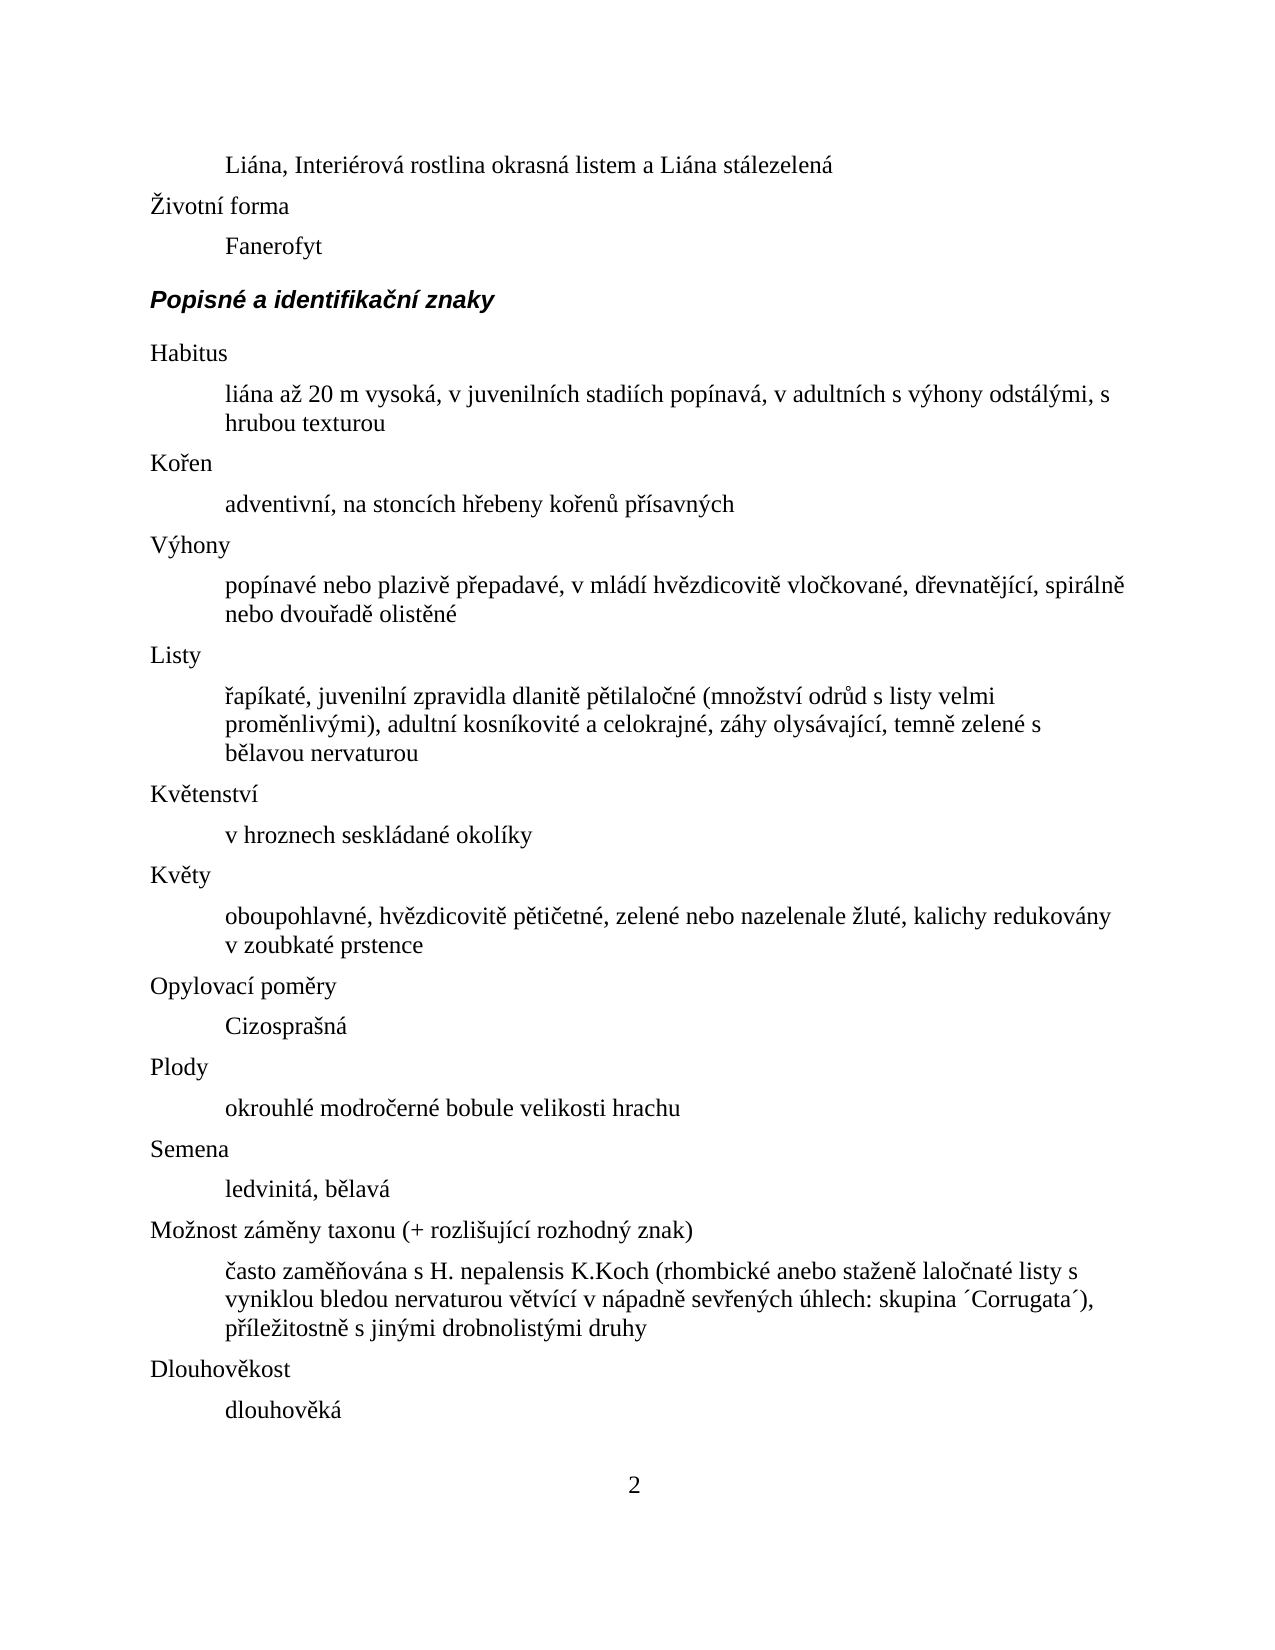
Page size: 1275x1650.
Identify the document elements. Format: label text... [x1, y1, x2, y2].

text oboupohlavné, hvězdicovitě pětičetné, zelené nebo nazelenale žluté, kalichy redukovány v zoubkaté prstence [225, 901, 1125, 959]
text Semena [150, 1134, 1125, 1162]
text Plody [150, 1052, 1125, 1081]
text Liána, Interiérová rostlina okrasná listem a Liána stálezelená [225, 150, 1125, 179]
text Habitus [150, 338, 1125, 367]
text Kořen [150, 448, 1125, 477]
text Květy [150, 861, 1125, 889]
text ledvinitá, bělavá [225, 1174, 1125, 1203]
text řapíkaté, juvenilní zpravidla dlanitě pětilaločné (množství odrůd s listy velmi proměnlivými), adultní kosníkovité a celokrajné, záhy olysávající, temně zelené s bělavou nervaturou [225, 681, 1125, 767]
text Životní forma [150, 191, 1125, 219]
text Dlouhověkost [150, 1354, 1125, 1383]
text Výhony [150, 530, 1125, 559]
text adventivní, na stoncích hřebeny kořenů přísavných [225, 489, 1125, 518]
subtitle Popisné a identifikační znaky [150, 285, 1125, 314]
text Možnost záměny taxonu (+ rozlišující rozhodný znak) [150, 1215, 1125, 1244]
text často zaměňována s H. nepalensis K.Koch (rhombické anebo staženě laločnaté listy s vyniklou bledou nervaturou větvící v nápadně sevřených úhlech: skupina ´Corrugata´), příležitostně s jinými drobnolistými druhy [225, 1256, 1125, 1342]
text v hroznech seskládané okolíky [225, 820, 1125, 848]
text Opylovací poměry [150, 971, 1125, 999]
text liána až 20 m vysoká, v juvenilních stadiích popínavá, v adultních s výhony odstálými, s hrubou texturou [225, 379, 1125, 436]
text okrouhlé modročerné bobule velikosti hrachu [225, 1093, 1125, 1122]
text Listy [150, 640, 1125, 669]
text Květenství [150, 779, 1125, 808]
text Cizosprašná [225, 1011, 1125, 1040]
text dlouhověká [225, 1395, 1125, 1423]
text Fanerofyt [225, 231, 1125, 260]
text popínavé nebo plazivě přepadavé, v mládí hvězdicovitě vločkované, dřevnatějící, spirálně nebo dvouřadě olistěné [225, 571, 1125, 628]
